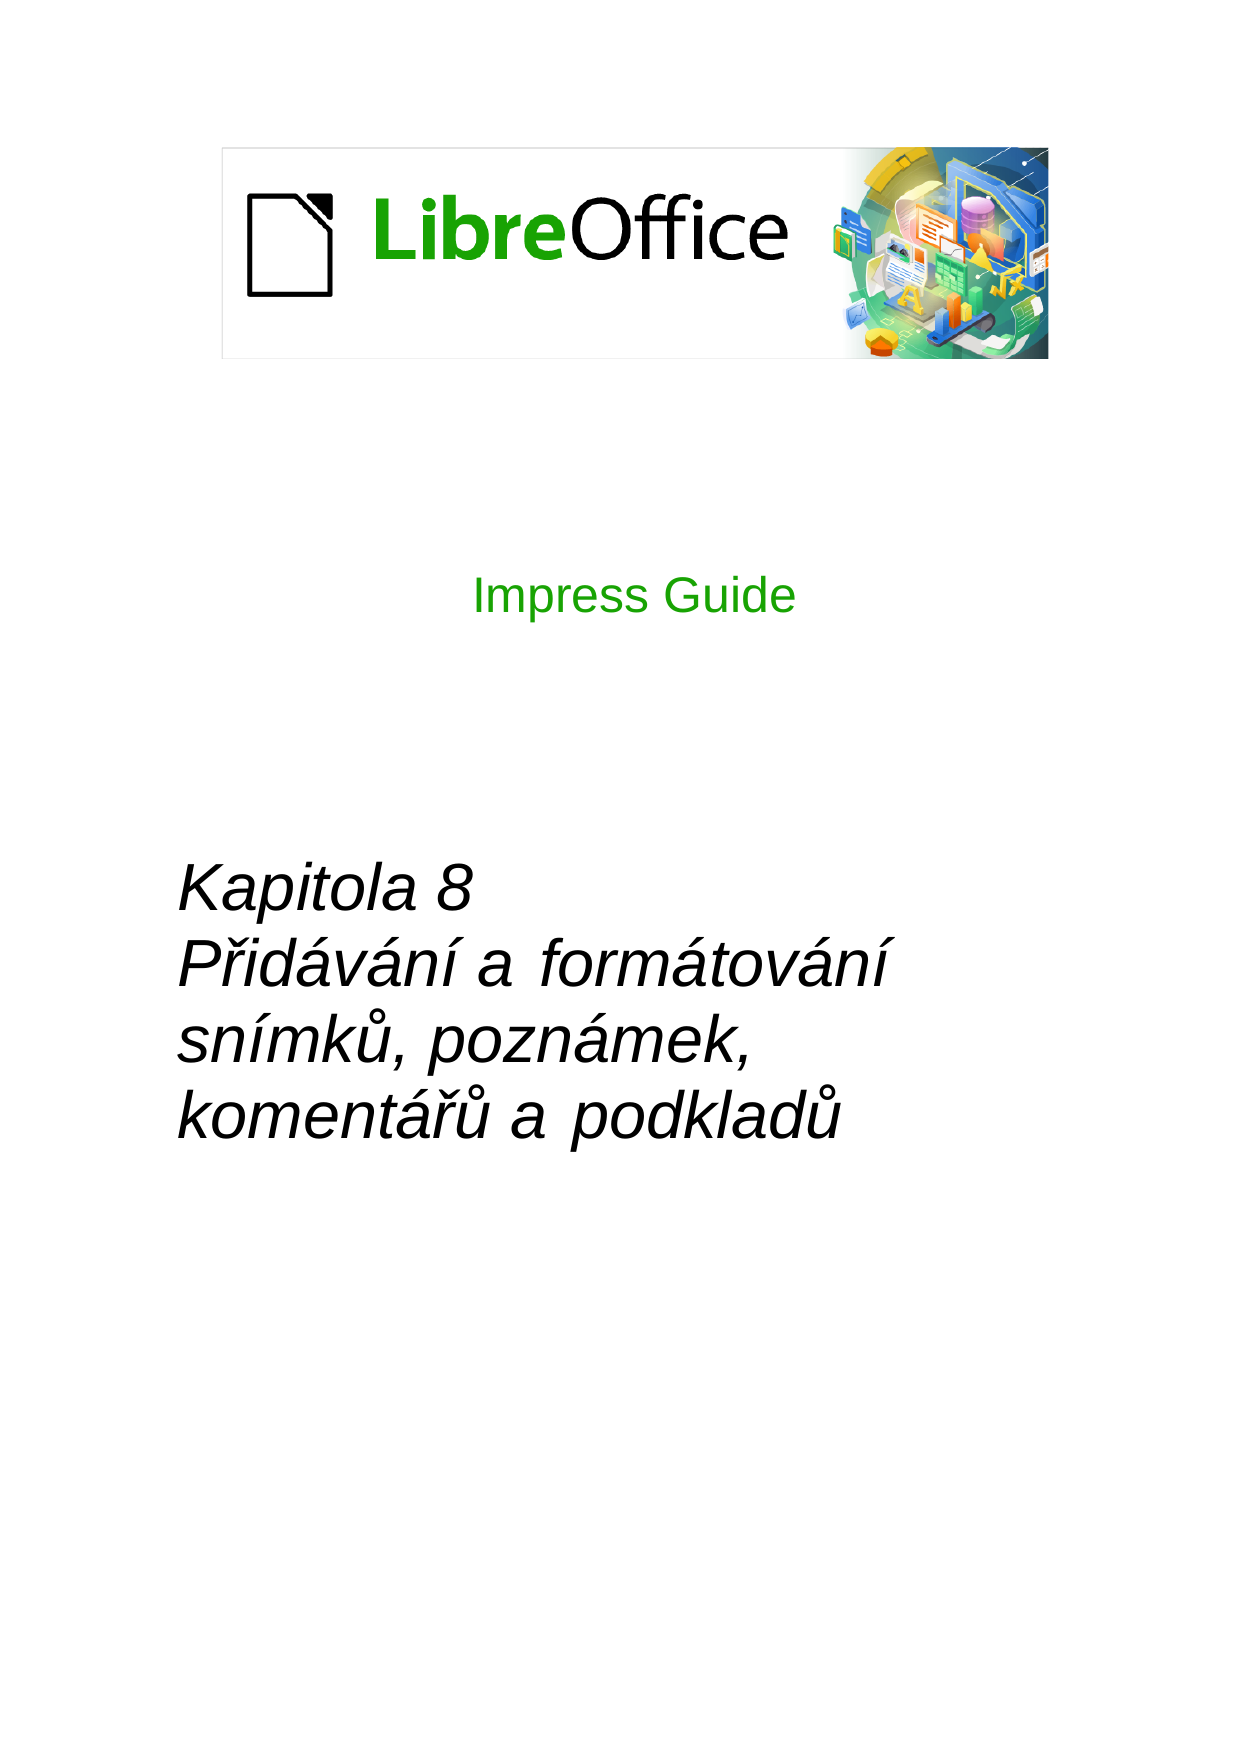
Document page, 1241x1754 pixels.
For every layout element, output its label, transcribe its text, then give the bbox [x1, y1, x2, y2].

title Kapitola 8 Přidávání a formátování snímků, poznámek, komentářů a podkladů [177, 848, 1093, 1152]
text Impress Guide [177, 566, 1093, 623]
picture [221, 147, 1049, 359]
